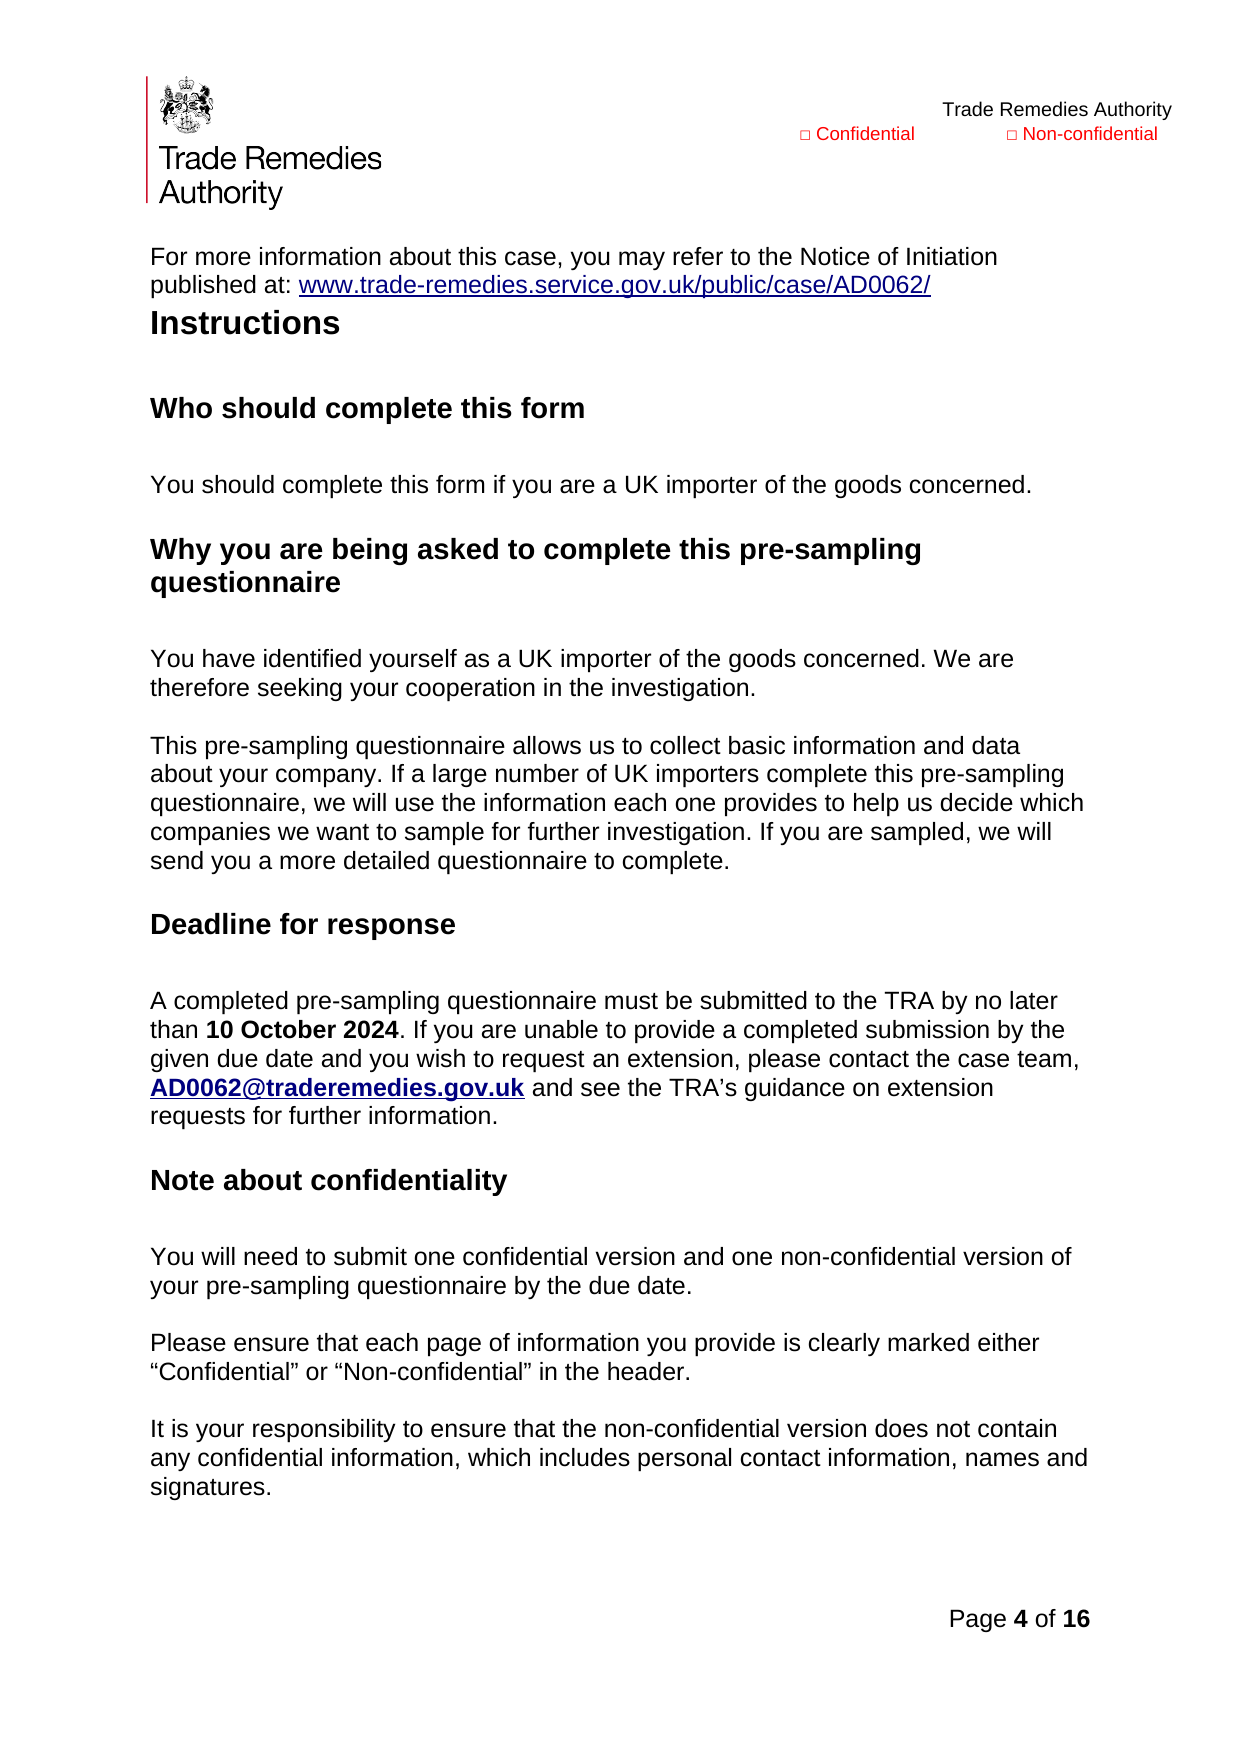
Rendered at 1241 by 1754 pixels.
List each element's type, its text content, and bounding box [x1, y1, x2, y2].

text You will need to submit one confidential version and one non-confidential version of your pre-sampling questionnaire by the due date. [150, 1242, 1090, 1299]
subtitle Deadline for response [150, 907, 1090, 941]
text This pre-sampling questionnaire allows us to collect basic information and data about your company. If a large number of UK importers complete this pre-sampling questionnaire, we will use the information each one provides to help us decide which companies we want to sample for further investigation. If you are sampled, we will send you a more detailed questionnaire to complete. [150, 731, 1090, 874]
text Please ensure that each page of information you provide is clearly marked either “Confidential” or “Non-confidential” in the header. [150, 1328, 1090, 1386]
text For more information about this case, you may refer to the Notice of Initiation published at: www.trade-remedies.service.gov.uk/public/case/AD0062/ [150, 242, 1090, 299]
subtitle Who should complete this form [150, 391, 1090, 425]
text You have identified yourself as a UK importer of the goods concerned. We are therefore seeking your cooperation in the investigation. [150, 644, 1090, 702]
subtitle Note about confidentiality [150, 1163, 1090, 1197]
subtitle Instructions [150, 303, 1090, 342]
text A completed pre-sampling questionnaire must be submitted to the TRA by no later than 10 October 2024. If you are unable to provide a completed submission by the given due date and you wish to request an extension, please contact the case team, AD0062@traderemedies.gov.uk and see the TRA’s guidance on extension requests for further information. [150, 986, 1090, 1130]
subtitle Why you are being asked to complete this pre-sampling questionnaire [150, 532, 1090, 599]
text You should complete this form if you are a UK importer of the goods concerned. [150, 470, 1090, 499]
text It is your responsibility to ensure that the non-confidential version does not contain any confidential information, which includes personal contact information, names and signatures. [150, 1414, 1090, 1501]
